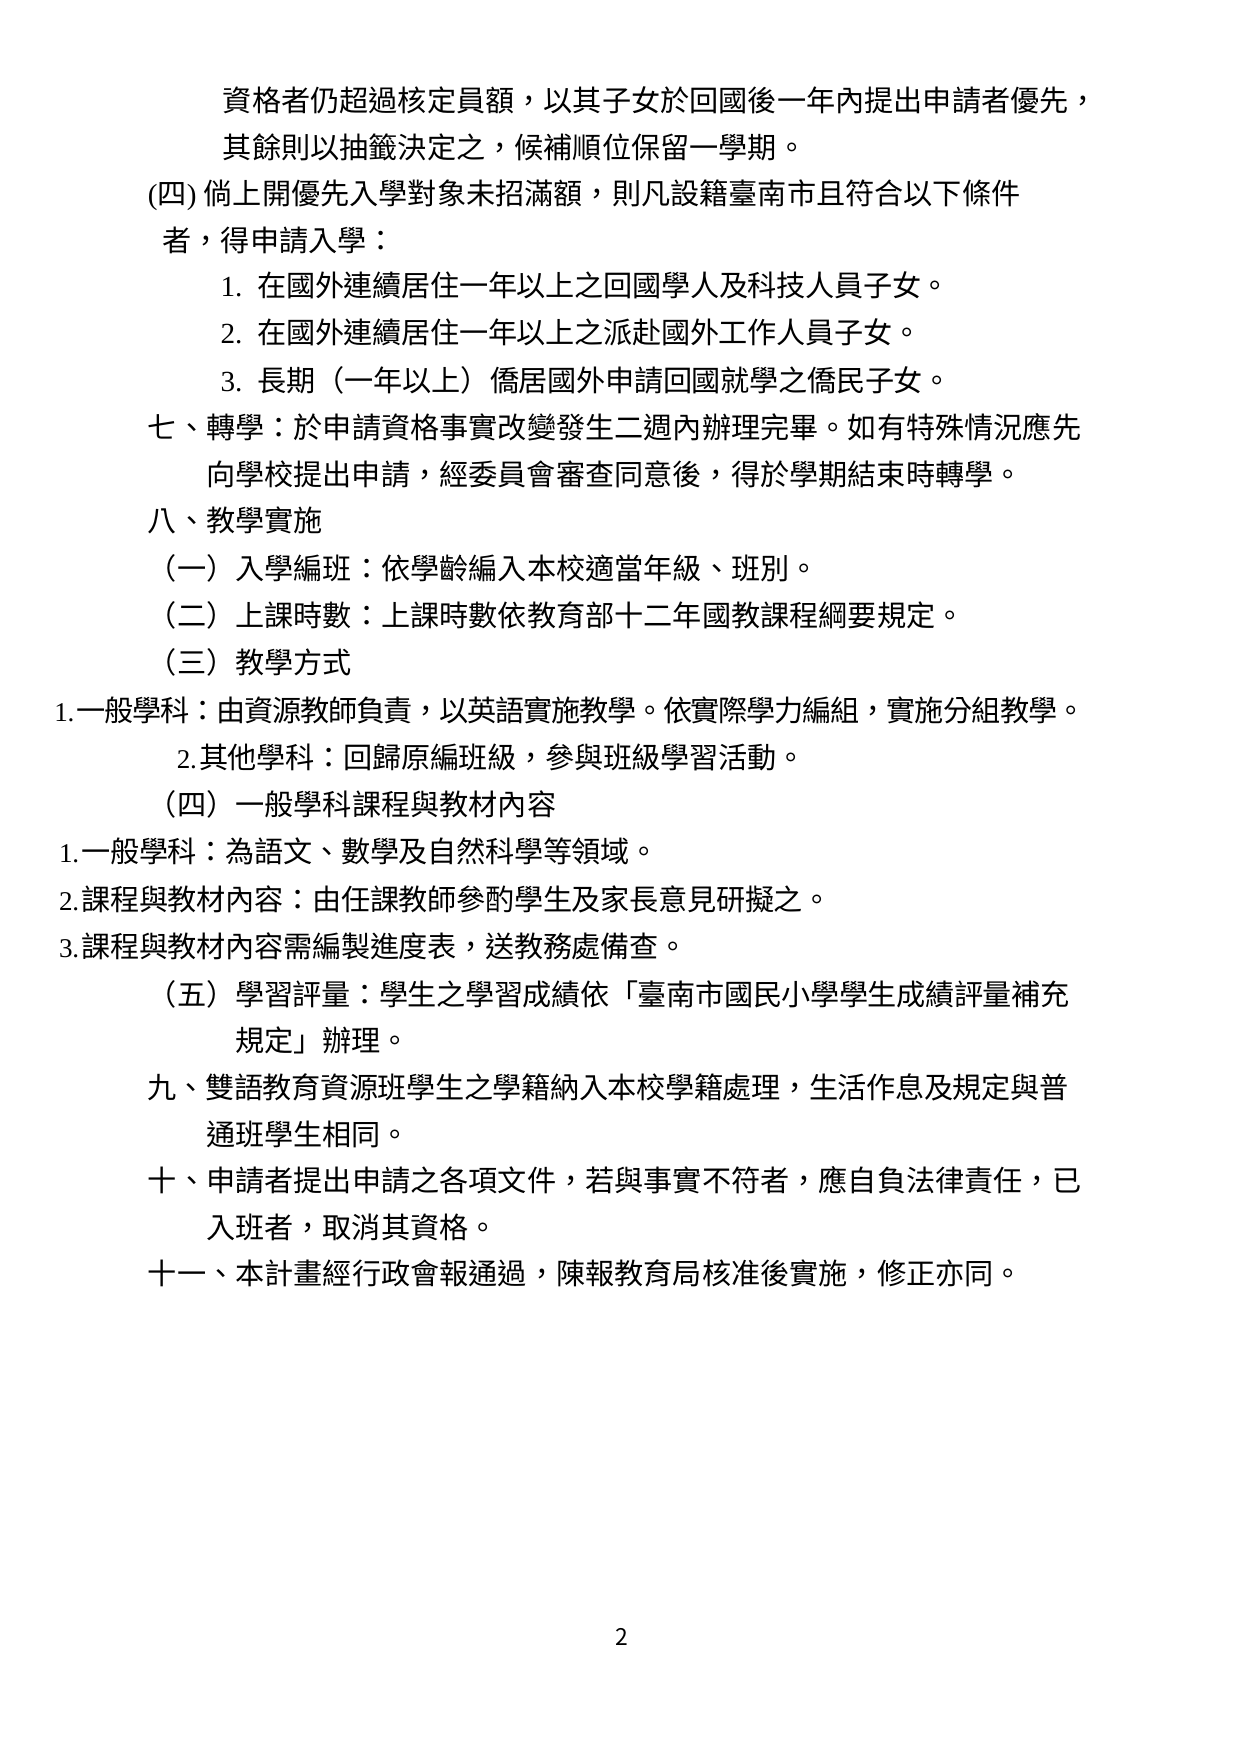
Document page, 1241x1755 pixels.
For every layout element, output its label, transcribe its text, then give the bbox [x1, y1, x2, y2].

list 課程與教材內容需編製進度表，送教務處備查。 [59, 924, 1159, 966]
text (四) 倘上開優先入學對象未招滿額，則凡設籍臺南市且符合以下條件者，得申請入學： [148, 171, 1028, 260]
text （二）上課時數：上課時數依教育部十二年國教課程綱要規定。 [148, 593, 1159, 635]
list 長期（一年以上）僑居國外申請回國就學之僑民子女。 [220, 357, 1159, 400]
text 九、雙語教育資源班學生之學籍納入本校學籍處理，生活作息及規定與普通班學生相同。 [148, 1064, 1082, 1153]
text （五）學習評量：學生之學習成績依「臺南市國民小學學生成績評量補充規定」辦理。 [148, 971, 1082, 1060]
text 八、教學實施 [148, 498, 1159, 540]
text 七、轉學：於申請資格事實改變發生二週內辦理完畢。如有特殊情況應先向學校提出申請，經委員會審查同意後，得於學期結束時轉學。 [148, 405, 1082, 493]
text （三）教學方式 [148, 640, 1159, 682]
text 資格者仍超過核定員額，以其子女於回國後一年內提出申請者優先， 其餘則以抽籤決定之，候補順位保留一學期。 [223, 78, 1098, 167]
list 在國外連續居住一年以上之派赴國外工作人員子女。 [220, 310, 1159, 352]
text 十、申請者提出申請之各項文件，若與事實不符者，應自負法律責任，已入班者，取消其資格。 [148, 1158, 1082, 1247]
text （四）一般學科課程與教材內容 [148, 782, 1159, 824]
list 在國外連續居住一年以上之回國學人及科技人員子女。 [220, 265, 1159, 305]
list 課程與教材內容：由任課教師參酌學生及家長意見研擬之。 [59, 876, 1159, 919]
text 十一、本計畫經行政會報通過，陳報教育局核准後實施，修正亦同。 [148, 1251, 1159, 1293]
list 其他學科：回歸原編班級，參與班級學習活動。 [177, 734, 1159, 777]
list 一般學科：為語文、數學及自然科學等領域。 [59, 829, 1159, 871]
list 一般學科：由資源教師負責，以英語實施教學。依實際學力編組，實施分組教學。 [54, 687, 1093, 730]
text （一）入學編班：依學齡編入本校適當年級、班別。 [148, 545, 1159, 588]
